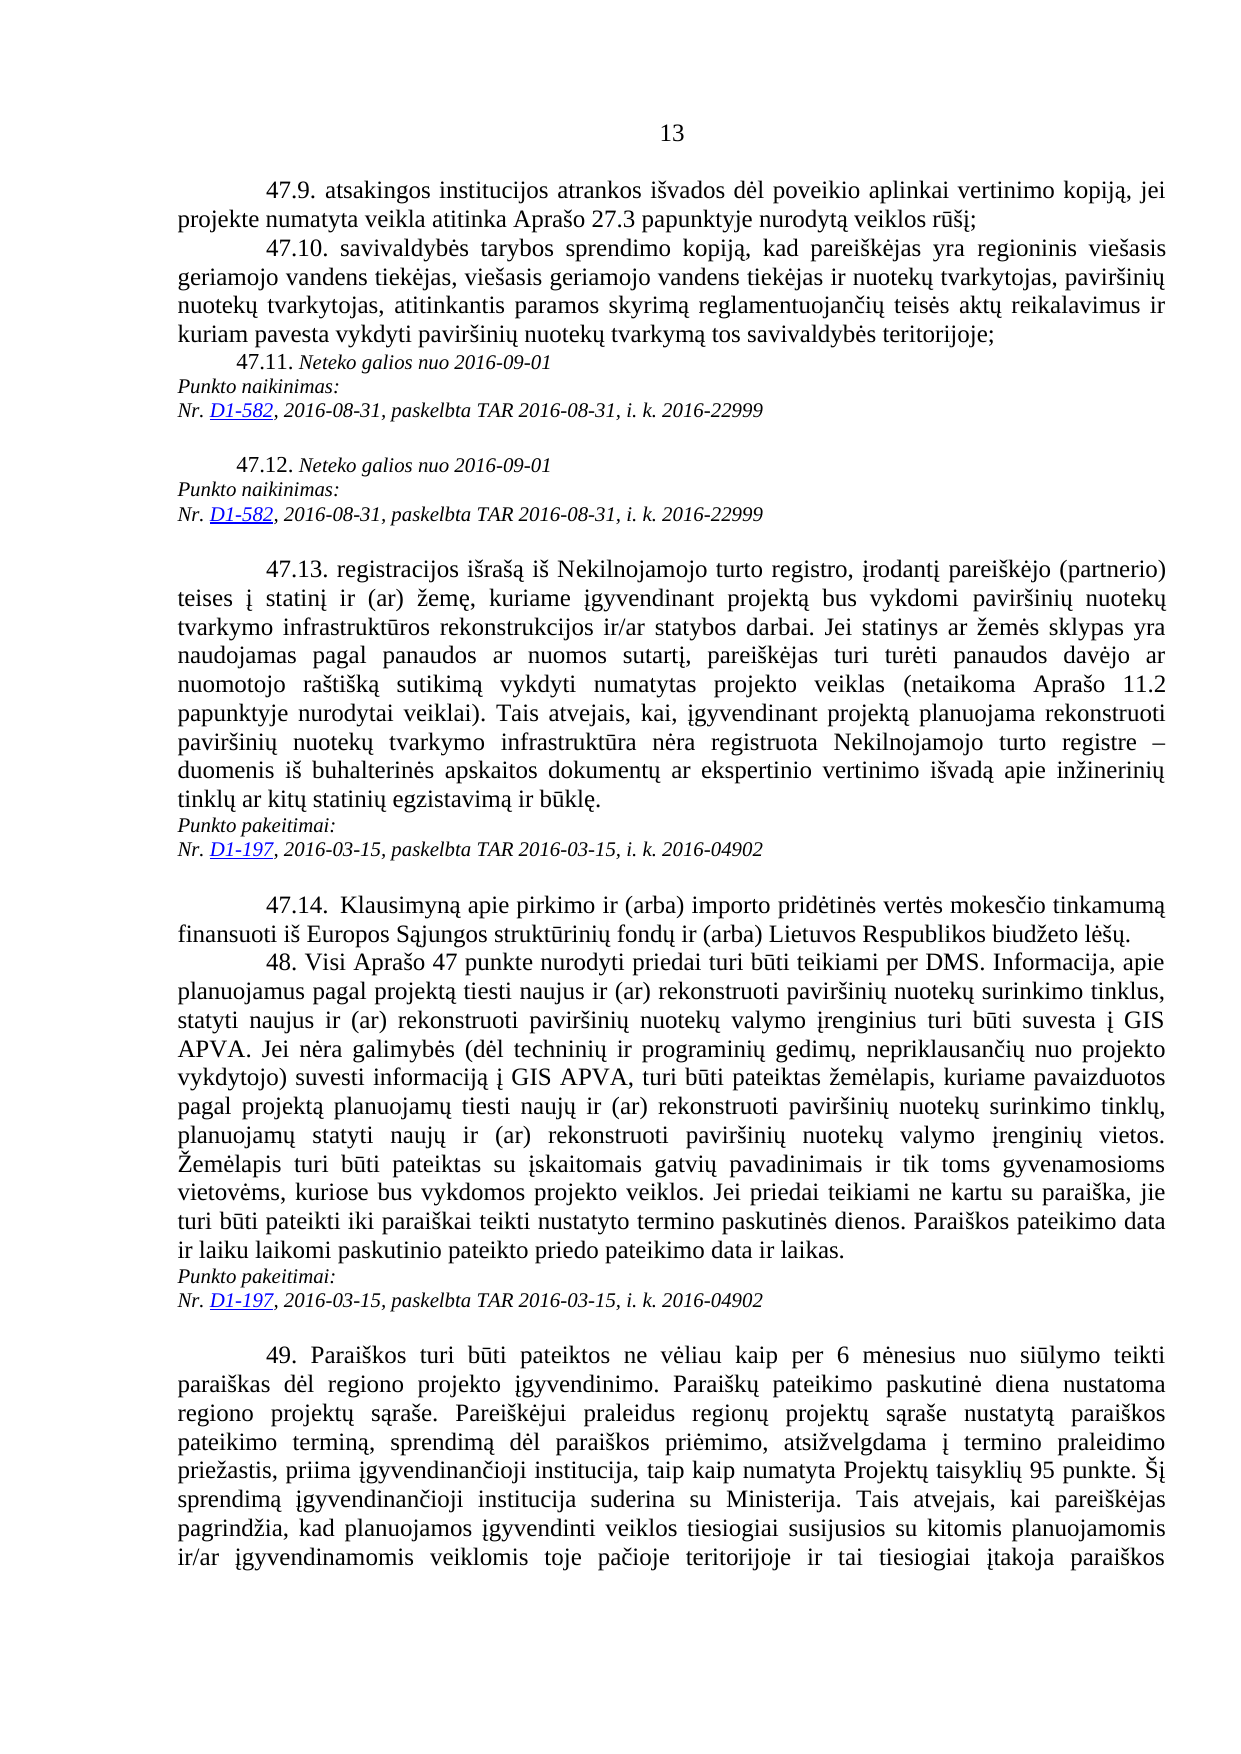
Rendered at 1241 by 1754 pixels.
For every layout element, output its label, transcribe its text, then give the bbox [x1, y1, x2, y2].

text Nr. D1-582, 2016-08-31, paskelbta TAR 2016-08-31, i. k. 2016-22999 [177, 501, 1166, 526]
text 47.9. atsakingos institucijos atrankos išvados dėl poveikio aplinkai vertinimo kopiją, jei projekte numatyta veikla atitinka Aprašo 27.3 papunktyje nurodytą veiklos rūšį; [177, 175, 1166, 233]
text Punkto naikinimas: [177, 477, 1166, 501]
text 47.11. Neteko galios nuo 2016-09-01 [177, 348, 1166, 374]
text 48. Visi Aprašo 47 punkte nurodyti priedai turi būti teikiami per DMS. Informacija, apie planuojamus pagal projektą tiesti naujus ir (ar) rekonstruoti paviršinių nuotekų surinkimo tinklus, statyti naujus ir (ar) rekonstruoti paviršinių nuotekų valymo įrenginius turi būti suvesta į GIS APVA. Jei nėra galimybės (dėl techninių ir programinių gedimų, nepriklausančių nuo projekto vykdytojo) suvesti informaciją į GIS APVA, turi būti pateiktas žemėlapis, kuriame pavaizduotos pagal projektą planuojamų tiesti naujų ir (ar) rekonstruoti paviršinių nuotekų surinkimo tinklų, planuojamų statyti naujų ir (ar) rekonstruoti paviršinių nuotekų valymo įrenginių vietos. Žemėlapis turi būti pateiktas su įskaitomais gatvių pavadinimais ir tik toms gyvenamosioms vietovėms, kuriose bus vykdomos projekto veiklos. Jei priedai teikiami ne kartu su paraiška, jie turi būti pateikti iki paraiškai teikti nustatyto termino paskutinės dienos. Paraiškos pateikimo data ir laiku laikomi paskutinio pateikto priedo pateikimo data ir laikas. [177, 947, 1166, 1264]
text Nr. D1-197, 2016-03-15, paskelbta TAR 2016-03-15, i. k. 2016-04902 [177, 837, 1166, 861]
text Punkto pakeitimai: [177, 1264, 1166, 1288]
text Punkto pakeitimai: [177, 813, 1166, 837]
text 47.14. Klausimyną apie pirkimo ir (arba) importo pridėtinės vertės mokesčio tinkamumą finansuoti iš Europos Sąjungos struktūrinių fondų ir (arba) Lietuvos Respublikos biudžeto lėšų. [177, 890, 1166, 947]
text 47.12. Neteko galios nuo 2016-09-01 [177, 451, 1166, 477]
text 47.13. registracijos išrašą iš Nekilnojamojo turto registro, įrodantį pareiškėjo (partnerio) teises į statinį ir (ar) žemę, kuriame įgyvendinant projektą bus vykdomi paviršinių nuotekų tvarkymo infrastruktūros rekonstrukcijos ir/ar statybos darbai. Jei statinys ar žemės sklypas yra naudojamas pagal panaudos ar nuomos sutartį, pareiškėjas turi turėti panaudos davėjo ar nuomotojo raštišką sutikimą vykdyti numatytas projekto veiklas (netaikoma Aprašo 11.2 papunktyje nurodytai veiklai). Tais atvejais, kai, įgyvendinant projektą planuojama rekonstruoti paviršinių nuotekų tvarkymo infrastruktūra nėra registruota Nekilnojamojo turto registre – duomenis iš buhalterinės apskaitos dokumentų ar ekspertinio vertinimo išvadą apie inžinerinių tinklų ar kitų statinių egzistavimą ir būklę. [177, 554, 1166, 813]
text 47.10. savivaldybės tarybos sprendimo kopiją, kad pareiškėjas yra regioninis viešasis geriamojo vandens tiekėjas, viešasis geriamojo vandens tiekėjas ir nuotekų tvarkytojas, paviršinių nuotekų tvarkytojas, atitinkantis paramos skyrimą reglamentuojančių teisės aktų reikalavimus ir kuriam pavesta vykdyti paviršinių nuotekų tvarkymą tos savivaldybės teritorijoje; [177, 233, 1166, 348]
text 49. Paraiškos turi būti pateiktos ne vėliau kaip per 6 mėnesius nuo siūlymo teikti paraiškas dėl regiono projekto įgyvendinimo. Paraiškų pateikimo paskutinė diena nustatoma regiono projektų sąraše. Pareiškėjui praleidus regionų projektų sąraše nustatytą paraiškos pateikimo terminą, sprendimą dėl paraiškos priėmimo, atsižvelgdama į termino praleidimo priežastis, priima įgyvendinančioji institucija, taip kaip numatyta Projektų taisyklių 95 punkte. Šį sprendimą įgyvendinančioji institucija suderina su Ministerija. Tais atvejais, kai pareiškėjas pagrindžia, kad planuojamos įgyvendinti veiklos tiesiogiai susijusios su kitomis planuojamomis ir/ar įgyvendinamomis veiklomis toje pačioje teritorijoje ir tai tiesiogiai įtakoja paraiškos [177, 1341, 1166, 1571]
text Punkto naikinimas: [177, 374, 1166, 398]
text Nr. D1-197, 2016-03-15, paskelbta TAR 2016-03-15, i. k. 2016-04902 [177, 1288, 1166, 1312]
text Nr. D1-582, 2016-08-31, paskelbta TAR 2016-08-31, i. k. 2016-22999 [177, 398, 1166, 422]
